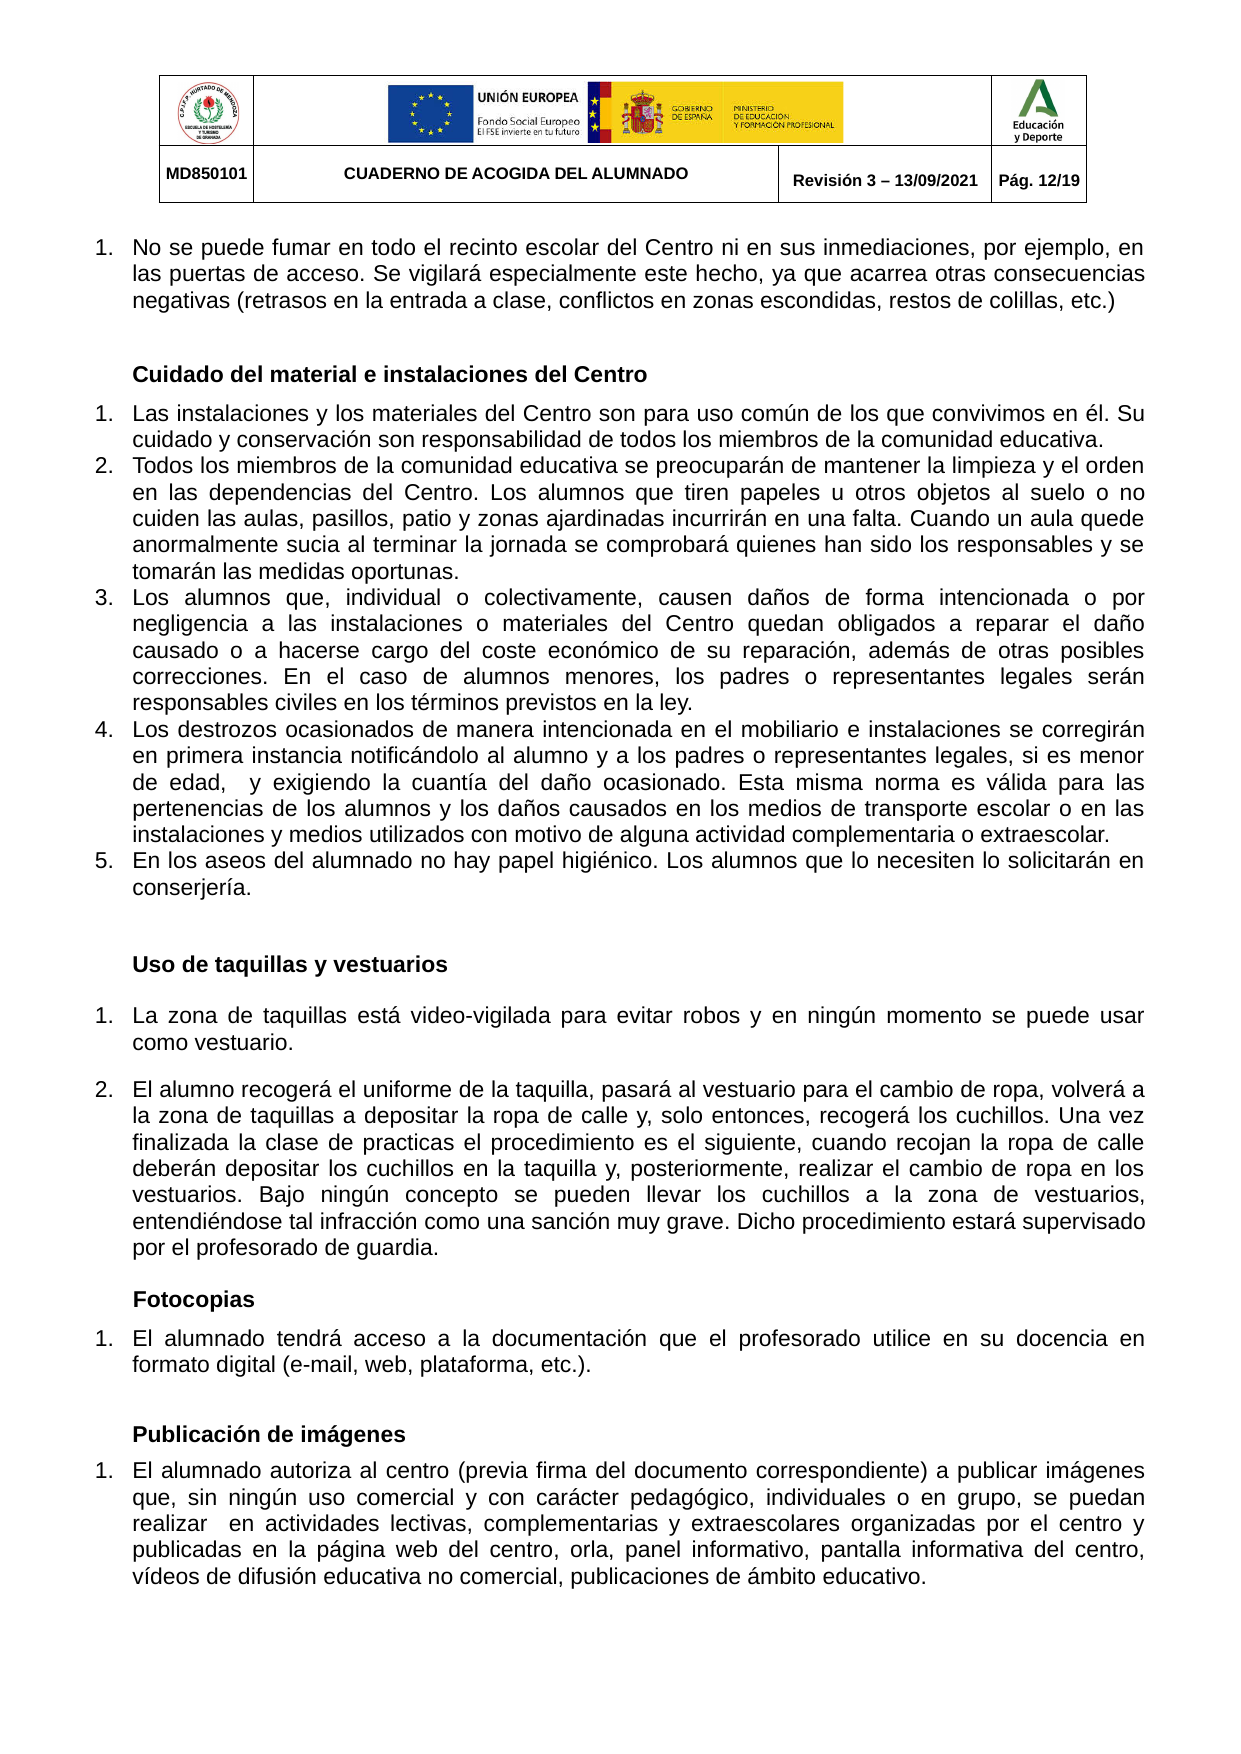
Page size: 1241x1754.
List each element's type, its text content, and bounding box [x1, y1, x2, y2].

list Las instalaciones y los materiales del Centro son para uso común de los que convivimos en él. Su cuidado y conservación son responsabilidad de todos los miembros de la comunidad educativa. [94, 399, 1146, 452]
list Los alumnos que, individual o colectivamente, causen daños de forma intencionada o por negligencia a las instalaciones o materiales del Centro quedan obligados a reparar el daño causado o a hacerse cargo del coste económico de su reparación, además de otras posibles correcciones. En el caso de alumnos menores, los padres o representantes legales serán responsables civiles en los términos previstos en la ley. [94, 584, 1146, 716]
text Publicación de imágenes [94, 1421, 1146, 1448]
picture [177, 82, 240, 144]
list El alumno recogerá el uniforme de la taquilla, pasará al vestuario para el cambio de ropa, volverá a la zona de taquillas a depositar la ropa de calle y, solo entonces, recogerá los cuchillos. Una vez finalizada la clase de practicas el procedimiento es el siguiente, cuando recojan la ropa de calle deberán depositar los cuchillos en la taquilla y, posteriormente, realizar el cambio de ropa en los vestuarios. Bajo ningún concepto se pueden llevar los cuchillos a la zona de vestuarios, entendiéndose tal infracción como una sanción muy grave. Dicho procedimiento estará supervisado por el profesorado de guardia. [94, 1076, 1146, 1260]
picture [1011, 78, 1065, 143]
list La zona de taquillas está video-vigilada para evitar robos y en ningún momento se puede usar como vestuario. [94, 1002, 1146, 1055]
text Uso de taquillas y vestuarios [94, 951, 1146, 978]
picture [384, 81, 844, 143]
text Fotocopias [94, 1281, 1146, 1312]
list El alumnado autoriza al centro (previa firma del documento correspondiente) a publicar imágenes que, sin ningún uso comercial y con carácter pedagógico, individuales o en grupo, se puedan realizar en actividades lectivas, complementarias y extraescolares organizadas por el centro y publicadas en la página web del centro, orla, panel informativo, pantalla informativa del centro, vídeos de difusión educativa no comercial, publicaciones de ámbito educativo. [94, 1457, 1146, 1589]
list No se puede fumar en todo el recinto escolar del Centro ni en sus inmediaciones, por ejemplo, en las puertas de acceso. Se vigilará especialmente este hecho, ya que acarrea otras consecuencias negativas (retrasos en la entrada a clase, conflictos en zonas escondidas, restos de colillas, etc.) [94, 234, 1146, 313]
list Todos los miembros de la comunidad educativa se preocuparán de mantener la limpieza y el orden en las dependencias del Centro. Los alumnos que tiren papeles u otros objetos al suelo o no cuiden las aulas, pasillos, patio y zonas ajardinadas incurrirán en una falta. Cuando un aula quede anormalmente sucia al terminar la jornada se comprobará quienes han sido los responsables y se tomarán las medidas oportunas. [94, 452, 1146, 584]
text Cuidado del material e instalaciones del Centro [94, 356, 1146, 387]
list Los destrozos ocasionados de manera intencionada en el mobiliario e instalaciones se corregirán en primera instancia notificándolo al alumno y a los padres o representantes legales, si es menor de edad, y exigiendo la cuantía del daño ocasionado. Esta misma norma es válida para las pertenencias de los alumnos y los daños causados en los medios de transporte escolar o en las instalaciones y medios utilizados con motivo de alguna actividad complementaria o extraescolar. [94, 716, 1146, 847]
list El alumnado tendrá acceso a la documentación que el profesorado utilice en su docencia en formato digital (e-mail, web, plataforma, etc.). [94, 1325, 1146, 1378]
list En los aseos del alumnado no hay papel higiénico. Los alumnos que lo necesiten lo solicitarán en conserjería. [94, 847, 1146, 900]
